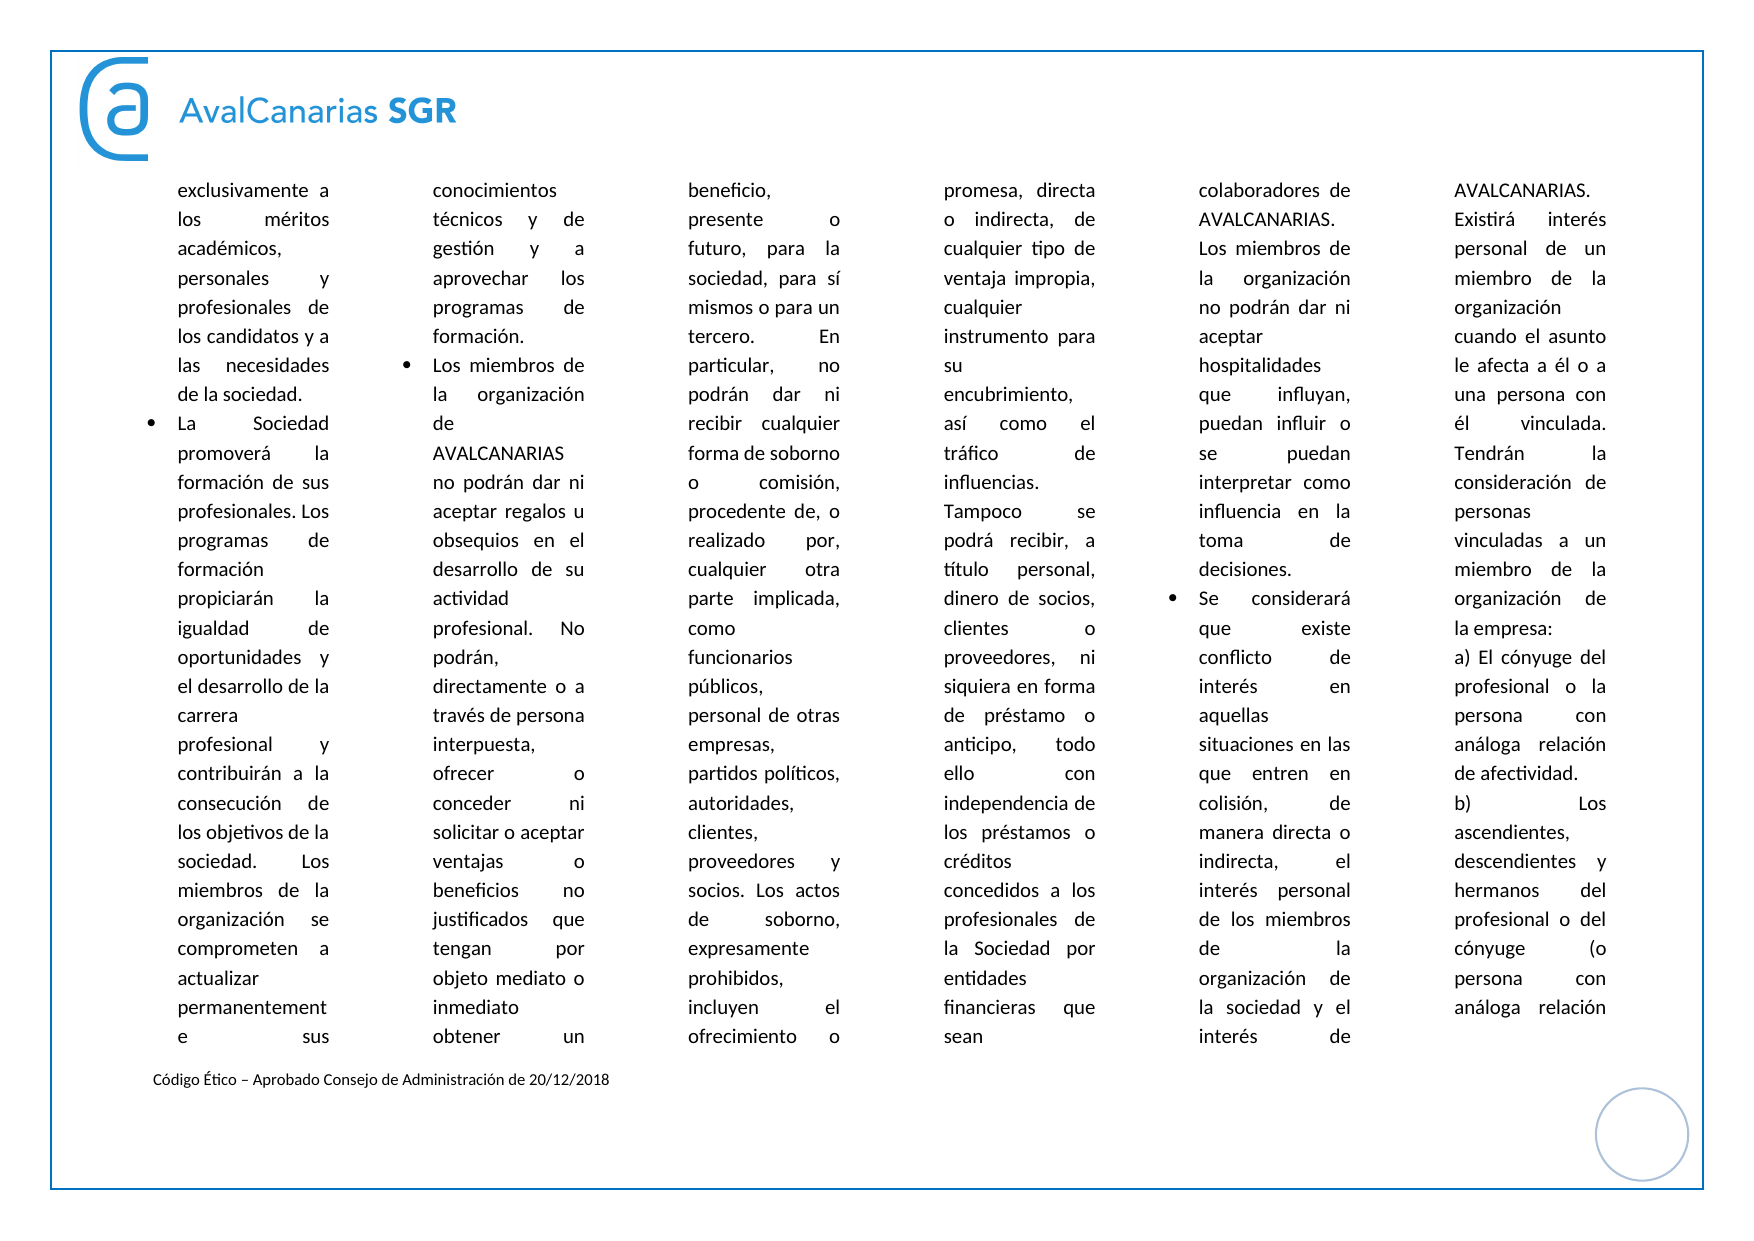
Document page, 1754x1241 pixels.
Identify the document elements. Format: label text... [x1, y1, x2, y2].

list a) El cónyuge del profesional o la persona con análoga relación de afectividad. [1454, 644, 1606, 786]
list promesa, directa o indirecta, de cualquier tipo de ventaja impropia, cualquier instrumento para su encubrimiento, así como el tráfico de influencias. Tampoco se podrá recibir, a título personal, dinero de socios, clientes o proveedores, ni siquiera en forma de préstamo o anticipo, todo ello con independencia de los préstamos o créditos concedidos a los profesionales de la Sociedad por entidades financieras que sean [914, 177, 1095, 1048]
list AVALCANARIAS. Existirá interés personal de un miembro de la organización cuando el asunto le afecta a él o a una persona con él vinculada. Tendrán la consideración de personas vinculadas a un miembro de la organización de la empresa: [1424, 177, 1606, 640]
list conocimientos técnicos y de gestión y a aprovechar los programas de formación. [403, 177, 584, 348]
list La Sociedad promoverá la formación de sus profesionales. Los programas de formación propiciarán la igualdad de oportunidades y el desarrollo de la carrera profesional y contribuirán a la consecución de los objetivos de la sociedad. Los miembros de la organización se comprometen a actualizar permanentemente sus [148, 411, 329, 1048]
list b) Los ascendientes, descendientes y hermanos del profesional o del cónyuge (o persona con análoga relación [1454, 790, 1606, 1019]
list Se considerará que existe conflicto de interés en aquellas situaciones en las que entren en colisión, de manera directa o indirecta, el interés personal de los miembros de la organización de la sociedad y el interés de [1169, 586, 1351, 1048]
list Los miembros de la organización de AVALCANARIAS no podrán dar ni aceptar regalos u obsequios en el desarrollo de su actividad profesional. No podrán, directamente o a través de persona interpuesta, ofrecer o conceder ni solicitar o aceptar ventajas o beneficios no justificados que tengan por objeto mediato o inmediato obtener un [403, 352, 584, 1048]
list exclusivamente a los méritos académicos, personales y profesionales de los candidatos y a las necesidades de la sociedad. [148, 177, 329, 407]
list colaboradores de AVALCANARIAS. Los miembros de la organización no podrán dar ni aceptar hospitalidades que influyan, puedan influir o se puedan interpretar como influencia en la toma de decisiones. [1169, 177, 1351, 582]
list beneficio, presente o futuro, para la sociedad, para sí mismos o para un tercero. En particular, no podrán dar ni recibir cualquier forma de soborno o comisión, procedente de, o realizado por, cualquier otra parte implicada, como funcionarios públicos, personal de otras empresas, partidos políticos, autoridades, clientes, proveedores y socios. Los actos de soborno, expresamente prohibidos, incluyen el ofrecimiento o [658, 177, 840, 1048]
